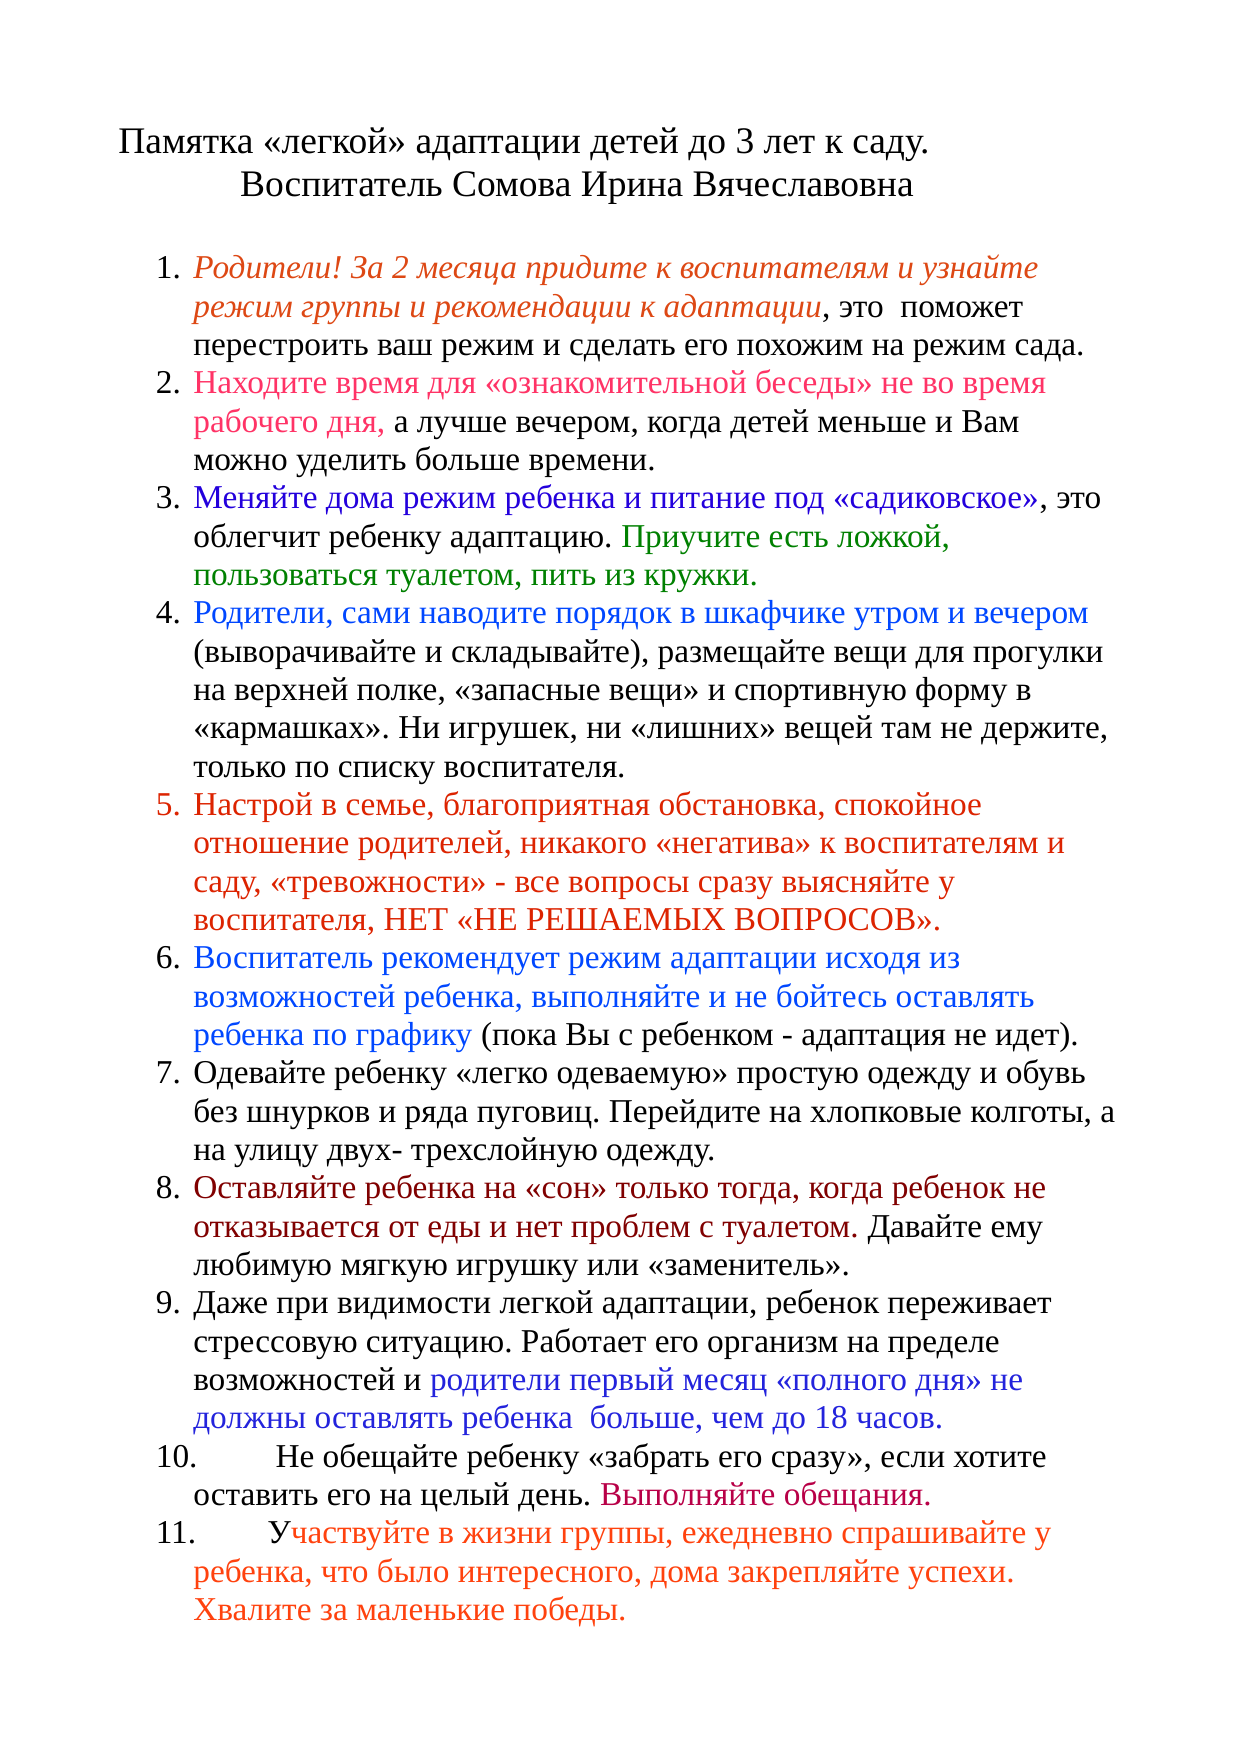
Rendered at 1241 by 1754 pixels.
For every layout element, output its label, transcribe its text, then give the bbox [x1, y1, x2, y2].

list Участвуйте в жизни группы, ежедневно спрашивайте у ребенка, что было интересного, дома закрепляйте успехи. Хвалите за маленькие победы. [156, 1512, 1122, 1627]
list Даже при видимости легкой адаптации, ребенок переживает стрессовую ситуацию. Работает его организм на пределе возможностей и родители первый месяц «полного дня» не должны оставлять ребенка больше, чем до 18 часов. [156, 1282, 1122, 1436]
list Родители! За 2 месяца придите к воспитателям и узнайте режим группы и рекомендации к адаптации, это поможет перестроить ваш режим и сделать его похожим на режим сада. [156, 247, 1122, 362]
list Одевайте ребенку «легко одеваемую» простую одежду и обувь без шнурков и ряда пуговиц. Перейдите на хлопковые колготы, а на улицу двух- трехслойную одежду. [156, 1052, 1122, 1167]
list Оставляйте ребенка на «сон» только тогда, когда ребенок не отказывается от еды и нет проблем с туалетом. Давайте ему любимую мягкую игрушку или «заменитель». [156, 1167, 1122, 1282]
list Настрой в семье, благоприятная обстановка, спокойное отношение родителей, никакого «негатива» к воспитателям и саду, «тревожности» - все вопросы сразу выясняйте у воспитателя, НЕТ «НЕ РЕШАЕМЫХ ВОПРОСОВ». [156, 784, 1122, 937]
list Находите время для «ознакомительной беседы» не во время рабочего дня, а лучше вечером, когда детей меньше и Вам можно уделить больше времени. [156, 362, 1122, 477]
list Не обещайте ребенку «забрать его сразу», если хотите оставить его на целый день. Выполняйте обещания. [156, 1436, 1122, 1512]
text Воспитатель Сомова Ирина Вячеславовна [118, 161, 1122, 204]
list Родители, сами наводите порядок в шкафчике утром и вечером (выворачивайте и складывайте), размещайте вещи для прогулки на верхней полке, «запасные вещи» и спортивную форму в «кармашках». Ни игрушек, ни «лишних» вещей там не держите, только по списку воспитателя. [156, 592, 1122, 784]
list Меняйте дома режим ребенка и питание под «садиковское», это облегчит ребенку адаптацию. Приучите есть ложкой, пользоваться туалетом, пить из кружки. [156, 477, 1122, 592]
text Памятка «легкой» адаптации детей до 3 лет к саду. [118, 118, 1122, 161]
list Воспитатель рекомендует режим адаптации исходя из возможностей ребенка, выполняйте и не бойтесь оставлять ребенка по графику (пока Вы с ребенком - адаптация не идет). [156, 937, 1122, 1052]
